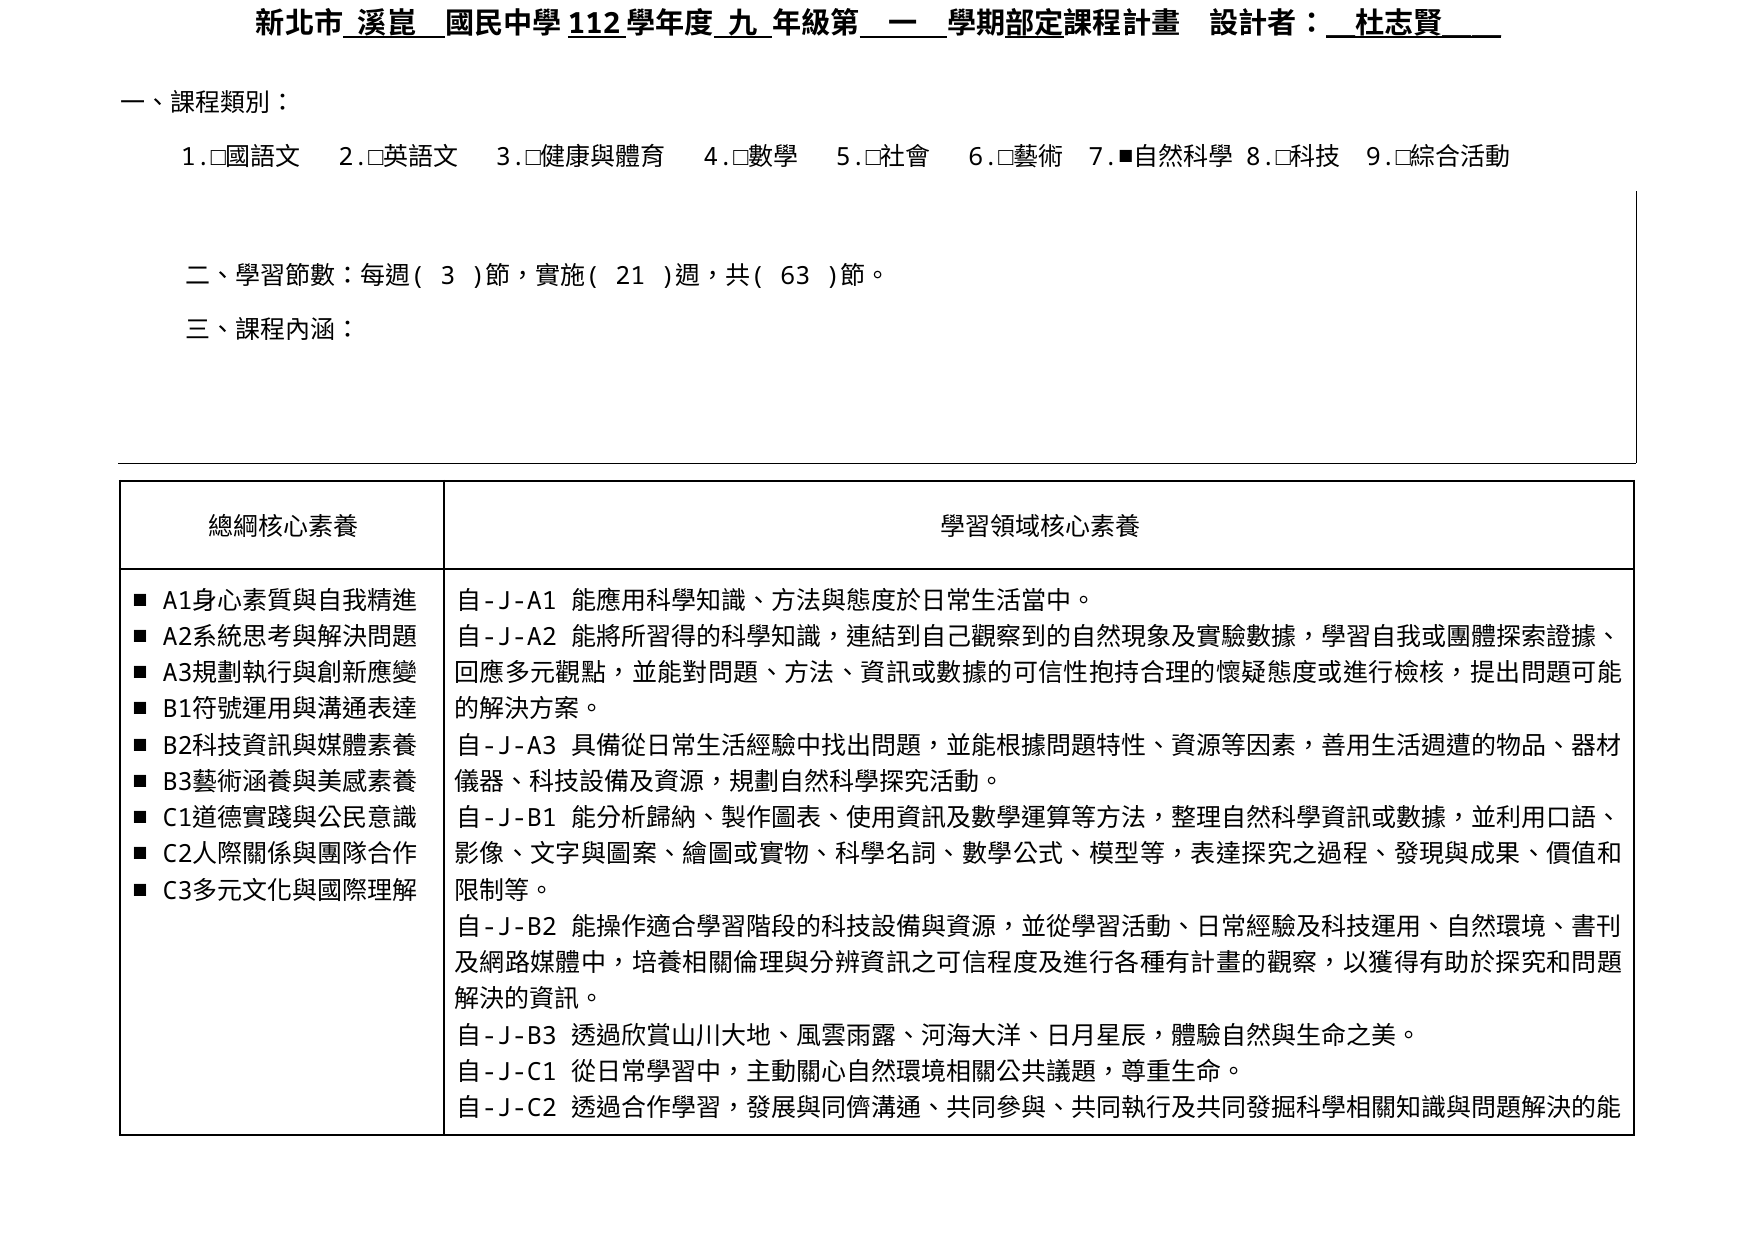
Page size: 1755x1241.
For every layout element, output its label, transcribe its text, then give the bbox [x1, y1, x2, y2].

text 一、課程類別： [118, 82, 1636, 118]
text 二、學習節數：每週( 3 )節，實施( 21 )週，共( 63 )節。 [118, 191, 1636, 245]
table_header 總綱核心素養 [121, 482, 443, 568]
table_cell ■ A1身心素質與自我精進 ■ A2系統思考與解決問題 ■ A3規劃執行與創新應變 ■ B1符號運用與溝通表達 ■ B2科技資訊與媒體素養 ■ B3藝術涵養與美感素養 ■ C1道德實踐與公民意識 ■ C2人際關係與團隊合作 ■ C3多元文化與國際理解 [121, 570, 443, 1134]
text 三、課程內涵： [118, 245, 1636, 346]
text 新北市 溪崑 國民中學112學年度 九 年級第 一 學期部定課程計畫 設計者：＿杜志賢＿＿ [118, 0, 1636, 42]
table_header 學習領域核心素養 [445, 482, 1633, 568]
text 1.□國語文 2.□英語文 3.□健康與體育 4.□數學 5.□社會 6.□藝術 7.■自然科學 8.□科技 9.□綜合活動 [118, 136, 1636, 173]
table_cell 自-J-A1 能應用科學知識、方法與態度於日常生活當中。 自-J-A2 能將所習得的科學知識，連結到自己觀察到的自然現象及實驗數據，學習自我或團體探索證據、回應多元觀點，並能對問題、方法、資訊或數據的可信性抱持合理的懷疑態度或進行檢核，提出問題可能的解決方案。 自-J-A3 具備從日常生活經驗中找出問題，並能根據問題特性、資源等因素，善用生活週遭的物品、器材儀器、科技設備及資源，規劃自然科學探究活動。 自-J-B1 能分析歸納、製作圖表、使用資訊及數學運算等方法，整理自然科學資訊或數據，並利用口語、影像、文字與圖案、繪圖或實物、科學名詞、數學公式、模型等，表達探究之過程、發現與成果、價值和限制等。 自-J-B2 能操作適合學習階段的科技設備與資源，並從學習活動、日常經驗及科技運用、自然環境、書刊及網路媒體中，培養相關倫理與分辨資訊之可信程度及進行各種有計畫的觀察，以獲得有助於探究和問題解決的資訊。 自-J-B3 透過欣賞山川大地、風雲雨露、河海大洋、日月星辰，體驗自然與生命之美。 自-J-C1 從日常學習中，主動關心自然環境相關公共議題，尊重生命。 自-J-C2 透過合作學習，發展與同儕溝通、共同參與、共同執行及共同發掘科學相關知識與問題解決的能 [445, 570, 1633, 1134]
